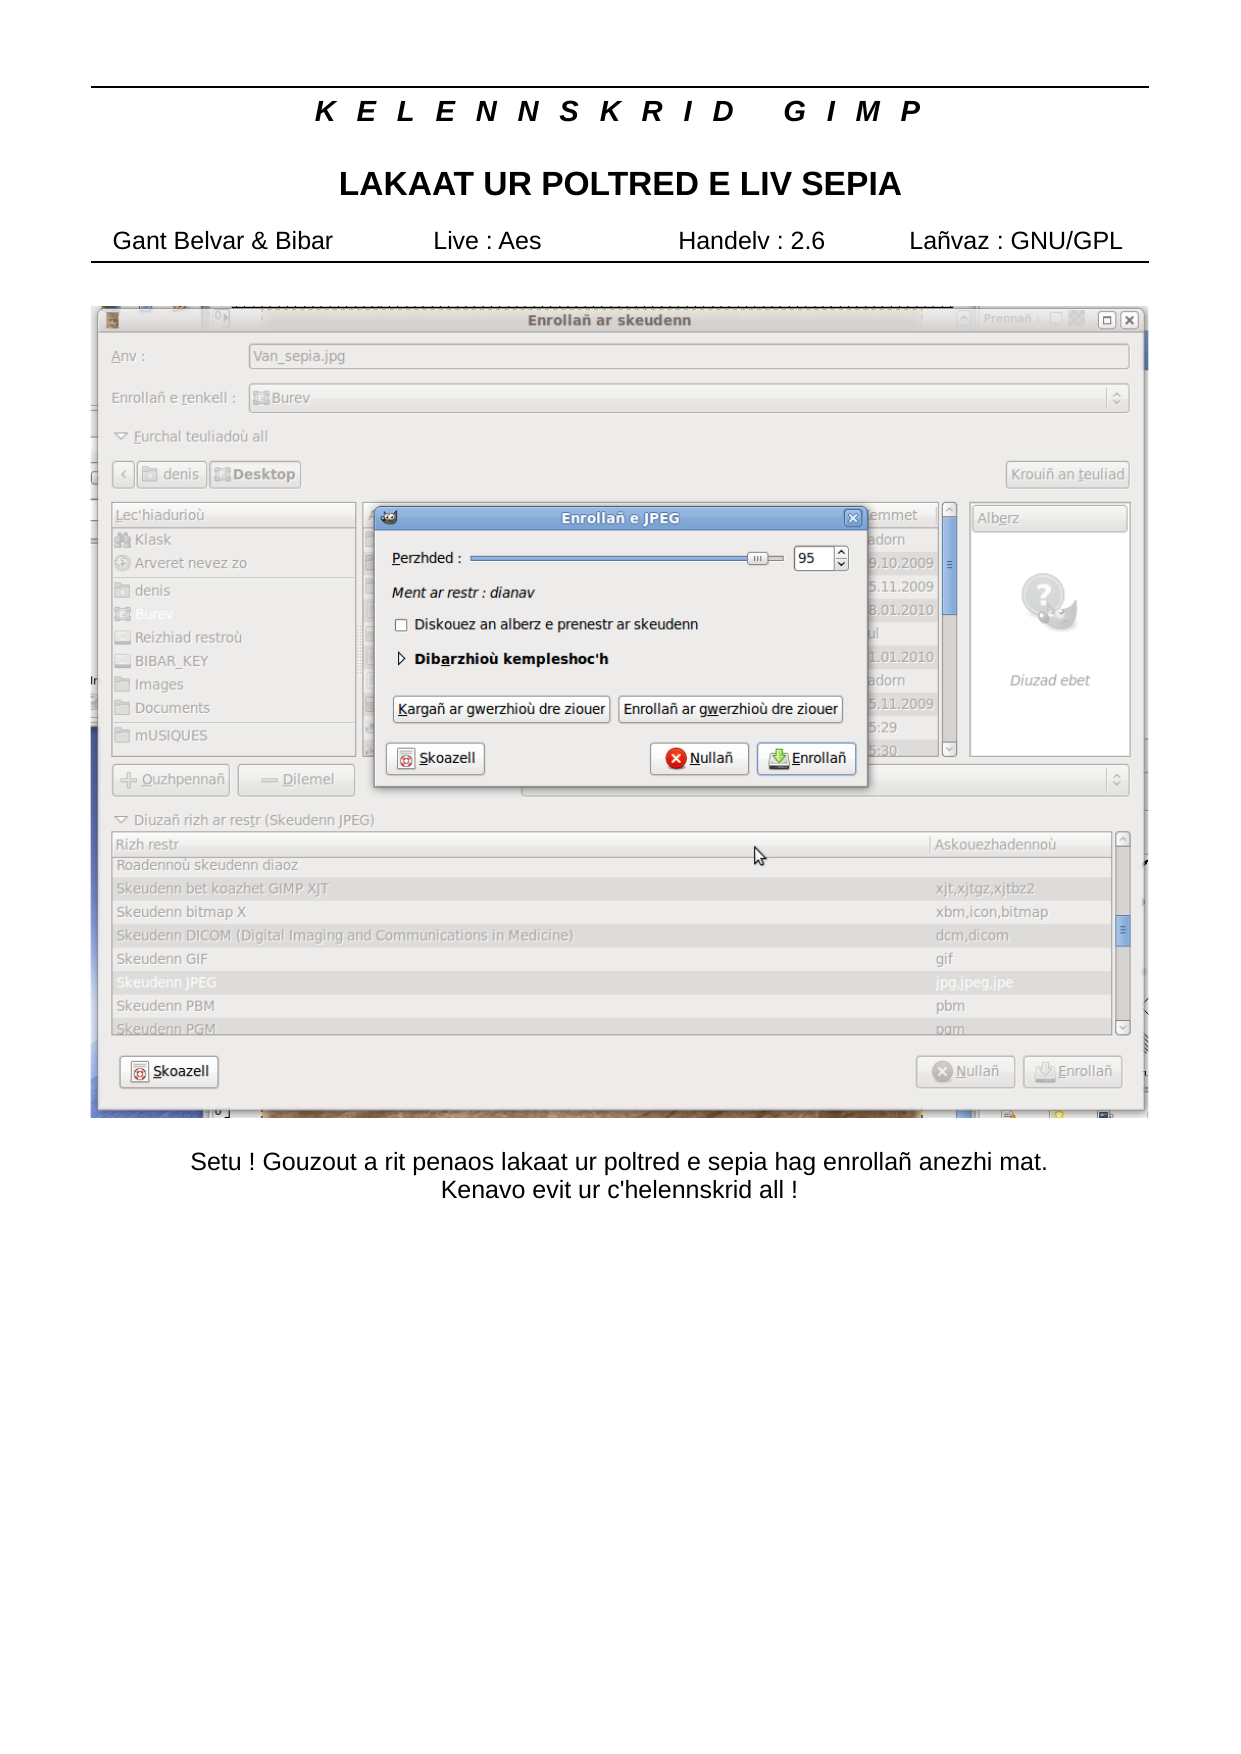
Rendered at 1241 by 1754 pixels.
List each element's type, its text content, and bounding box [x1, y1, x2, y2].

text Kenavo evit ur c'helennskrid all ! [91, 1175, 1148, 1204]
picture [90, 306, 1149, 1118]
text Setu ! Gouzout a rit penaos lakaat ur poltred e sepia hag enrollañ anezhi mat. [91, 1147, 1148, 1175]
